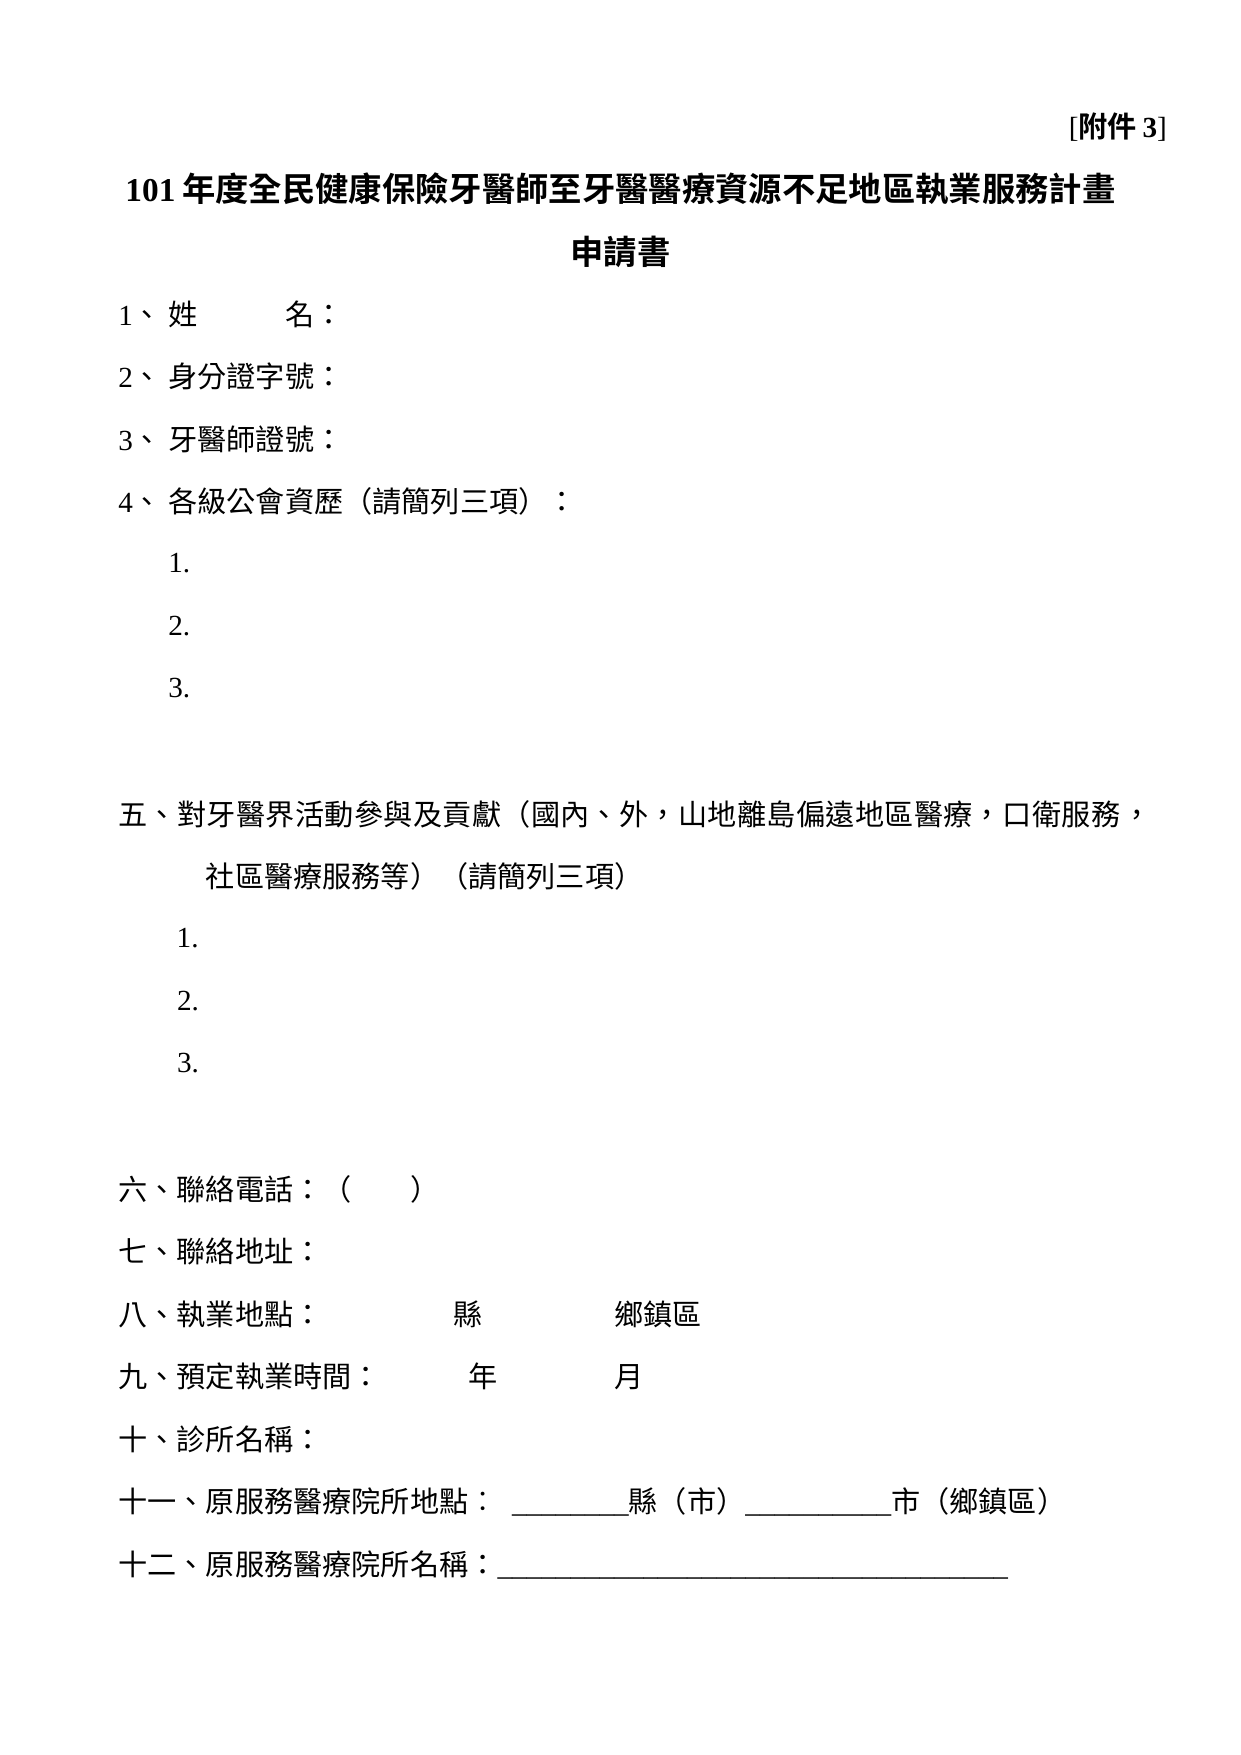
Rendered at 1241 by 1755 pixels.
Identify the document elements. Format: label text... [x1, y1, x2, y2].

text 1. [118, 896, 1122, 958]
text 2. [118, 958, 1122, 1021]
list 姓 名： [118, 271, 1122, 333]
text 七、聯絡地址： [118, 1208, 1122, 1271]
text 十、診所名稱： [118, 1396, 1122, 1458]
text 101年度全民健康保險牙醫師至牙醫醫療資源不足地區執業服務計畫 申請書 [118, 146, 1122, 271]
list 各級公會資歷（請簡列三項）： [118, 458, 1122, 521]
list 牙醫師證號： [118, 396, 1122, 458]
text 2. [168, 583, 1122, 646]
text 十一、原服務醫療院所地點︰ ________縣（市）__________市（鄉鎮區） [118, 1458, 1122, 1521]
text 十二、原服務醫療院所名稱：___________________________________ [118, 1521, 1122, 1583]
text 3. [168, 646, 1122, 708]
text 1. [168, 521, 1122, 583]
text 六、聯絡電話：（ ） [118, 1146, 1122, 1208]
text 九、預定執業時間： 年 月 [118, 1333, 1122, 1396]
text 五、對牙醫界活動參與及貢獻（國內、外，山地離島偏遠地區醫療，口衛服務，社區醫療服務等）（請簡列三項） [118, 771, 1122, 896]
text 八、執業地點： 縣 鄉鎮區 [118, 1271, 1122, 1333]
text [附件3] [118, 83, 1166, 146]
list 身分證字號： [118, 333, 1122, 396]
text 3. [118, 1021, 1122, 1083]
